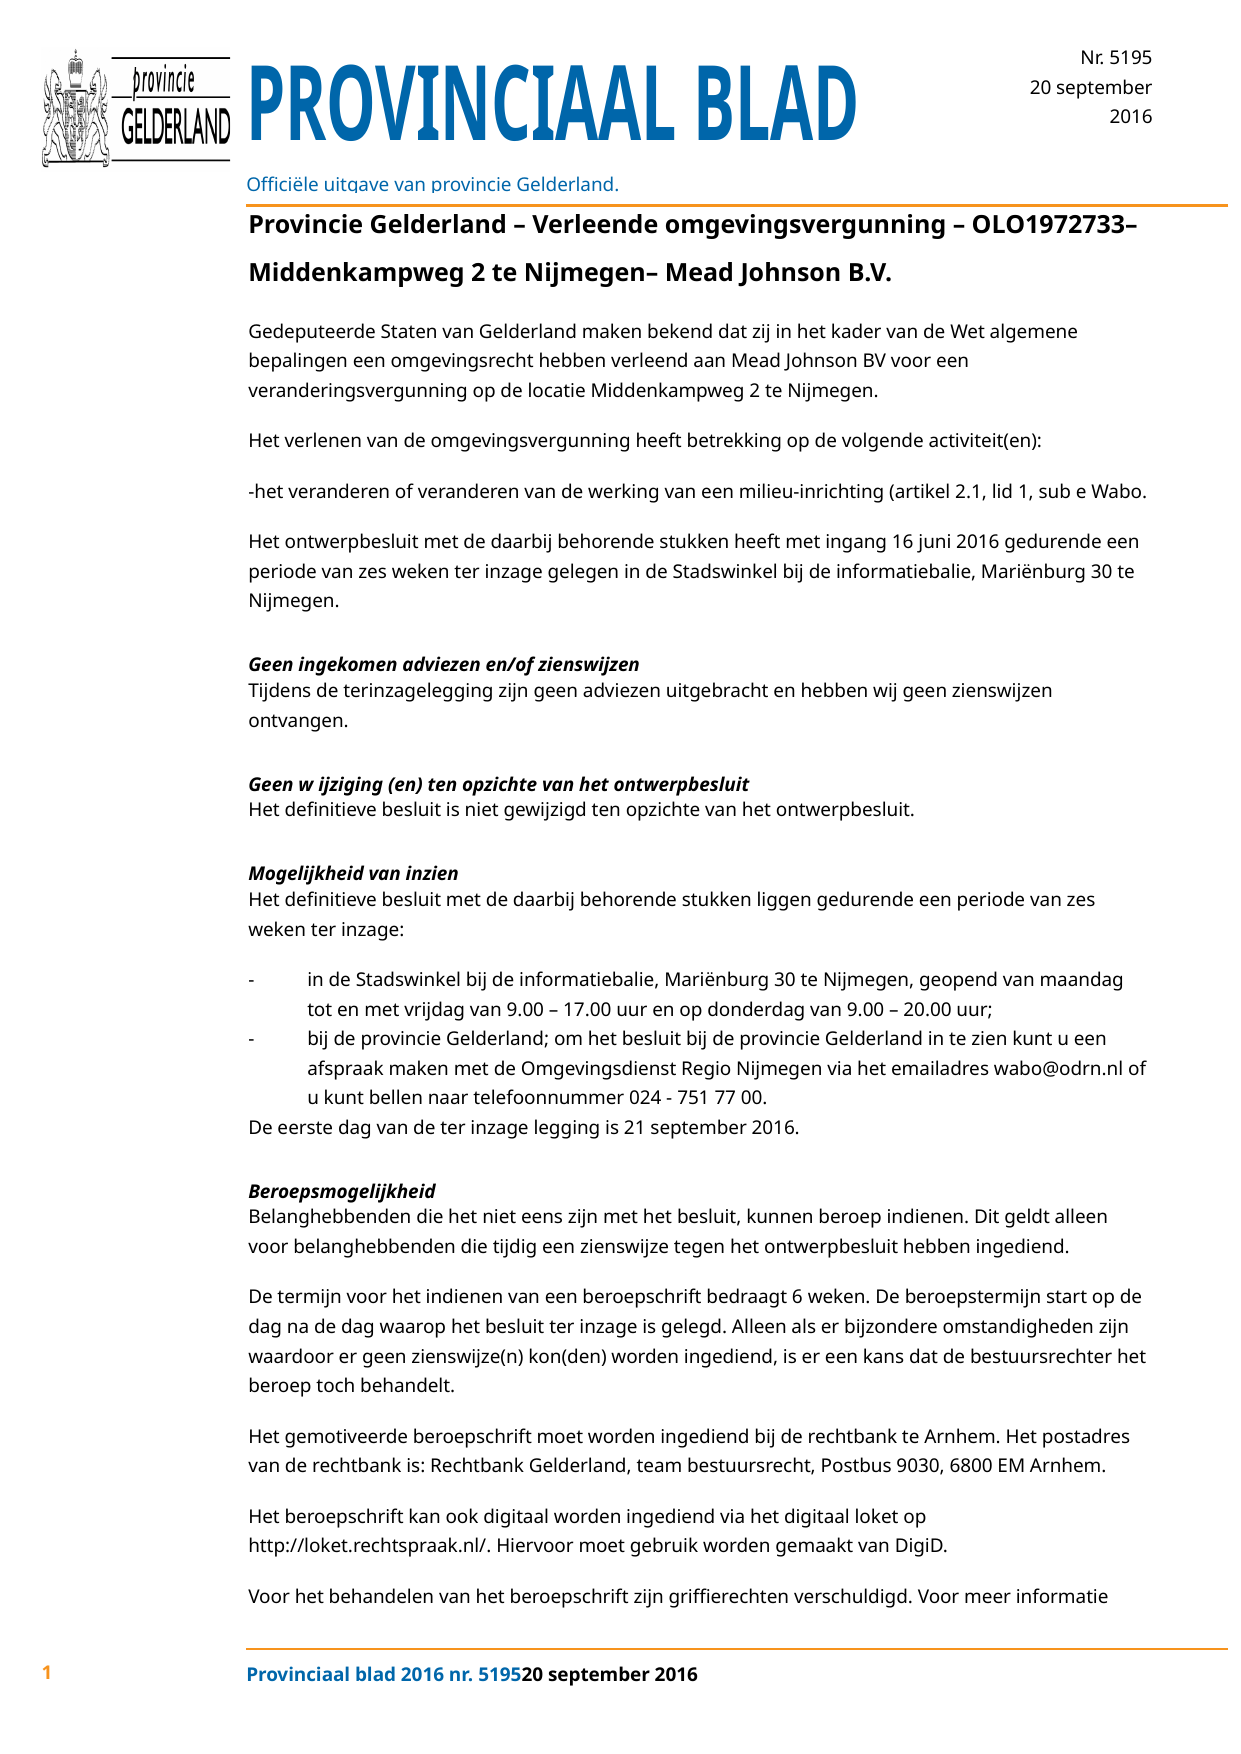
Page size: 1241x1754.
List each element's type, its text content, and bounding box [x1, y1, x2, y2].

text Voor het behandelen van het beroepschrift zijn griffierechten verschuldigd. Voor meer informatie [248, 1583, 1152, 1609]
text Tijdens de terinzagelegging zijn geen adviezen uitgebracht en hebben wij geen zienswijzen ontvangen. [248, 677, 1152, 732]
text De eerste dag van de ter inzage legging is 21 september 2016. [248, 1114, 1152, 1140]
text Het definitieve besluit is niet gewijzigd ten opzichte van het ontwerpbesluit. [248, 796, 1152, 822]
list in de Stadswinkel bij de informatiebalie, Mariënburg 30 te Nijmegen, geopend van maandag tot en met vrijdag van 9.00 – 17.00 uur en op donderdag van 9.00 – 20.00 uur; [248, 966, 1152, 1021]
text Het definitieve besluit met de daarbij behorende stukken liggen gedurende een periode van zes weken ter inzage: [248, 886, 1152, 941]
text De termijn voor het indienen van een beroepschrift bedraagt 6 weken. De beroepstermijn start op de dag na de dag waarop het besluit ter inzage is gelegd. Alleen als er bijzondere omstandigheden zijn waardoor er geen zienswijze(n) kon(den) worden ingediend, is er een kans dat de bestuursrechter het beroep toch behandelt. [248, 1284, 1152, 1398]
picture [41, 47, 231, 172]
text Belanghebbenden die het niet eens zijn met het besluit, kunnen beroep indienen. Dit geldt alleen voor belanghebbenden die tijdig een zienswijze tegen het ontwerpbesluit hebben ingediend. [248, 1204, 1152, 1259]
text Geen ingekomen adviezen en/of zienswijzen [248, 651, 1152, 677]
text Het ontwerpbesluit met de daarbij behorende stukken heeft met ingang 16 juni 2016 gedurende een periode van zes weken ter inzage gelegen in de Stadswinkel bij de informatiebalie, Mariënburg 30 te Nijmegen. [248, 528, 1152, 613]
text Mogelijkheid van inzien [248, 860, 1152, 886]
text Het beroepschrift kan ook digitaal worden ingediend via het digitaal loket op http://loket.rechtspraak.nl/. Hiervoor moet gebruik worden gemaakt van DigiD. [248, 1503, 1152, 1558]
list bij de provincie Gelderland; om het besluit bij de provincie Gelderland in te zien kunt u een afspraak maken met de Omgevingsdienst Regio Nijmegen via het emailadres wabo@odrn.nl of u kunt bellen naar telefoonnummer 024 - 751 77 00. [248, 1025, 1152, 1110]
text Gedeputeerde Staten van Gelderland maken bekend dat zij in het kader van de Wet algemene bepalingen een omgevingsrecht hebben verleend aan Mead Johnson BV voor een veranderingsvergunning op de locatie Middenkampweg 2 te Nijmegen. [248, 318, 1152, 403]
text Provincie Gelderland – Verleende omgevingsvergunning – OLO1972733– Middenkampweg 2 te Nijmegen– Mead Johnson B.V. [248, 207, 1152, 288]
text Het verlenen van de omgevingsvergunning heeft betrekking op de volgende activiteit(en): [248, 427, 1152, 453]
text -het veranderen of veranderen van de werking van een milieu-inrichting (artikel 2.1, lid 1, sub e Wabo. [248, 478, 1152, 504]
text Geen w ijziging (en) ten opzichte van het ontwerpbesluit [248, 771, 1152, 796]
text Het gemotiveerde beroepschrift moet worden ingediend bij de rechtbank te Arnhem. Het postadres van de rechtbank is: Rechtbank Gelderland, team bestuursrecht, Postbus 9030, 6800 EM Arnhem. [248, 1423, 1152, 1478]
text Beroepsmogelijkheid [248, 1178, 1152, 1204]
